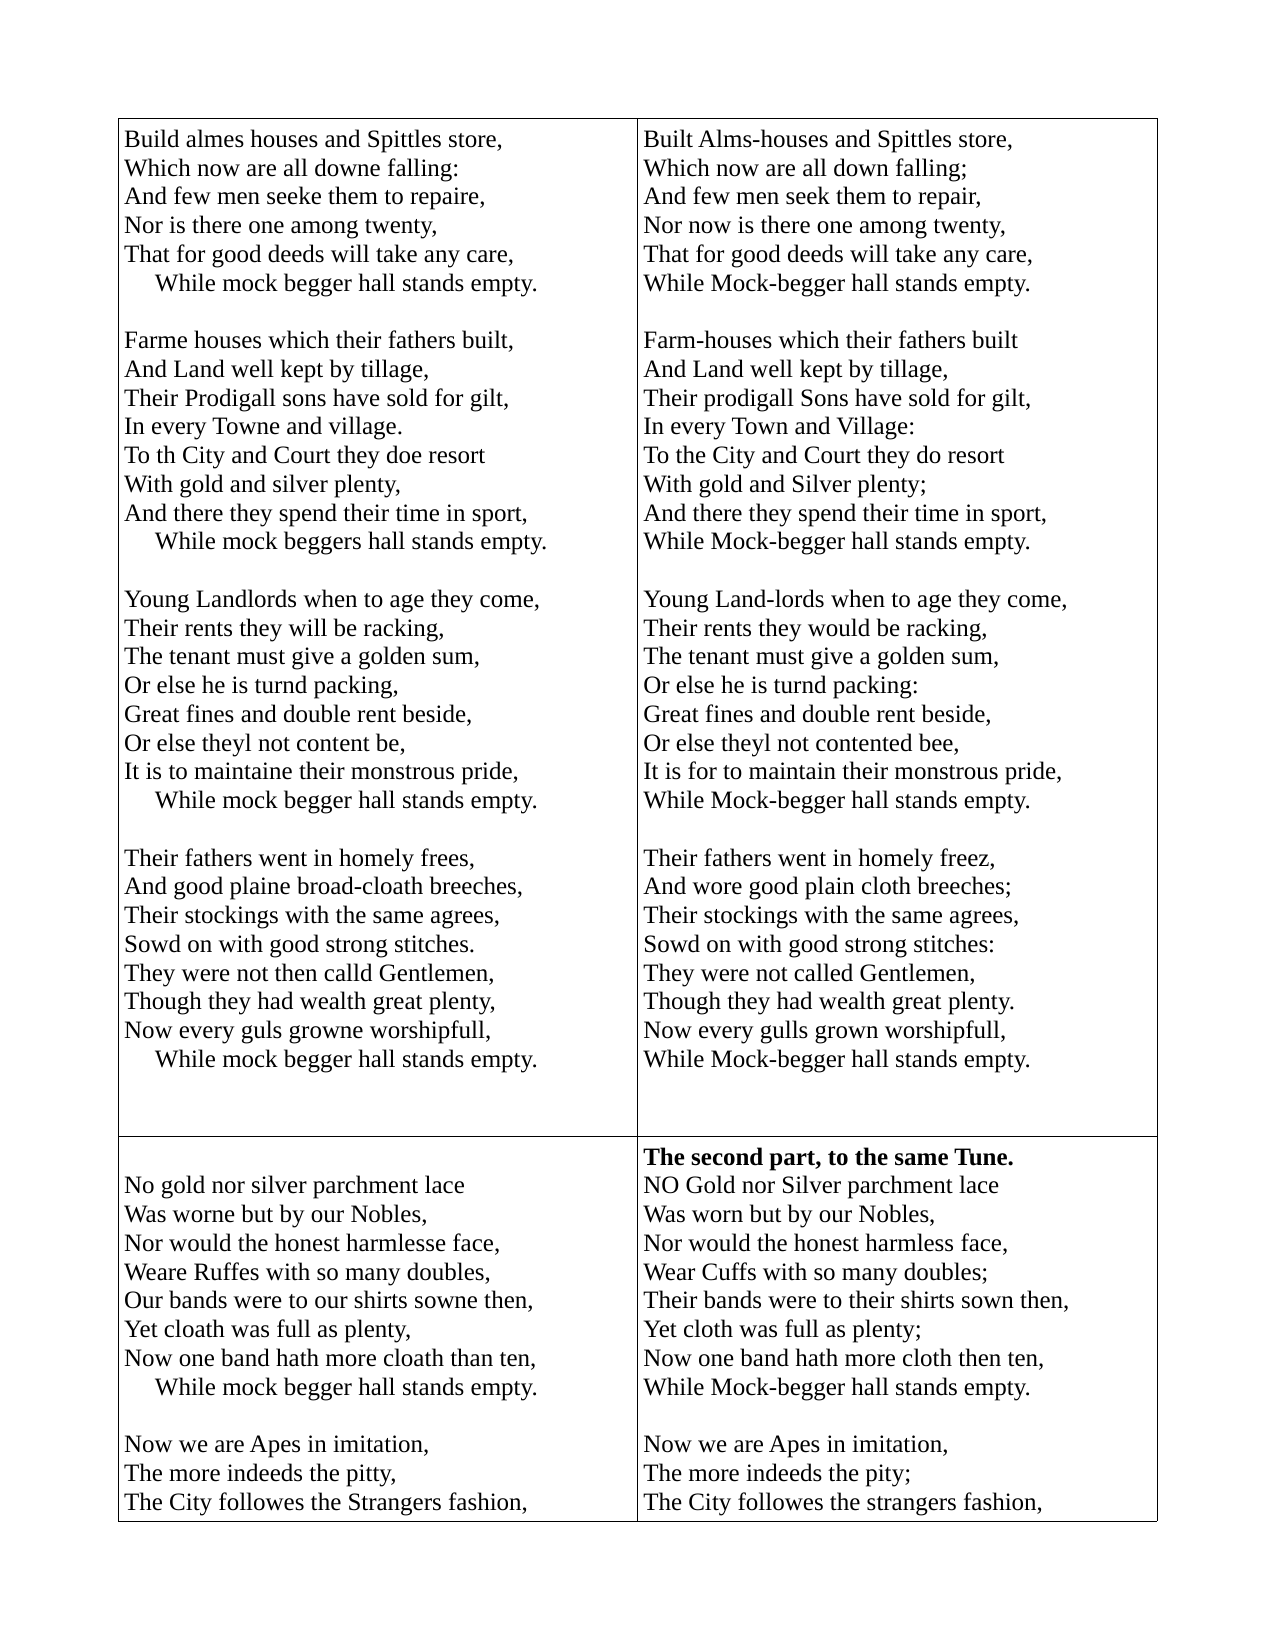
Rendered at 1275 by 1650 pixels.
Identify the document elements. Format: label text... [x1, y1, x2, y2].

table_cell Build almes houses and Spittles store, Which now are all downe falling: And few men seeke them to repaire, Nor is there one among twenty, That for good deeds will take any care, While mock begger hall stands empty. Farme houses which their fathers built, And Land well kept by tillage, Their Prodigall sons have sold for gilt, In every Towne and village. To th City and Court they doe resort With gold and silver plenty, And there they spend their time in sport, While mock beggers hall stands empty. Young Landlords when to age they come, Their rents they will be racking, The tenant must give a golden sum, Or else he is turnd packing, Great fines and double rent beside, Or else theyl not content be, It is to maintaine their monstrous pride, While mock begger hall stands empty. Their fathers went in homely frees, And good plaine broad-cloath breeches, Their stockings with the same agrees, Sowd on with good strong stitches. They were not then calld Gentlemen, Though they had wealth great plenty, Now every guls growne worshipfull, While mock begger hall stands empty. [119, 119, 637, 1136]
table_cell Built Alms-houses and Spittles store, Which now are all down falling; And few men seek them to repair, Nor now is there one among twenty, That for good deeds will take any care, While Mock-begger hall stands empty. Farm-houses which their fathers built And Land well kept by tillage, Their prodigall Sons have sold for gilt, In every Town and Village: To the City and Court they do resort With gold and Silver plenty; And there they spend their time in sport, While Mock-begger hall stands empty. Young Land-lords when to age they come, Their rents they would be racking, The tenant must give a golden sum, Or else he is turnd packing: Great fines and double rent beside, Or else theyl not contented bee, It is for to maintain their monstrous pride, While Mock-begger hall stands empty. Their fathers went in homely freez, And wore good plain cloth breeches; Their stockings with the same agrees, Sowd on with good strong stitches: They were not called Gentlemen, Though they had wealth great plenty. Now every gulls grown worshipfull, While Mock-begger hall stands empty. [638, 119, 1157, 1136]
table_cell The second part, to the same Tune. NO Gold nor Silver parchment lace Was worn but by our Nobles, Nor would the honest harmless face, Wear Cuffs with so many doubles; Their bands were to their shirts sown then, Yet cloth was full as plenty; Now one band hath more cloth then ten, While Mock-begger hall stands empty. Now we are Apes in imitation, The more indeeds the pity; The City followes the strangers fashion, [638, 1137, 1157, 1521]
table_cell No gold nor silver parchment lace Was worne but by our Nobles, Nor would the honest harmlesse face, Weare Ruffes with so many doubles, Our bands were to our shirts sowne then, Yet cloath was full as plenty, Now one band hath more cloath than ten, While mock begger hall stands empty. Now we are Apes in imitation, The more indeeds the pitty, The City followes the Strangers fashion, [119, 1137, 637, 1521]
